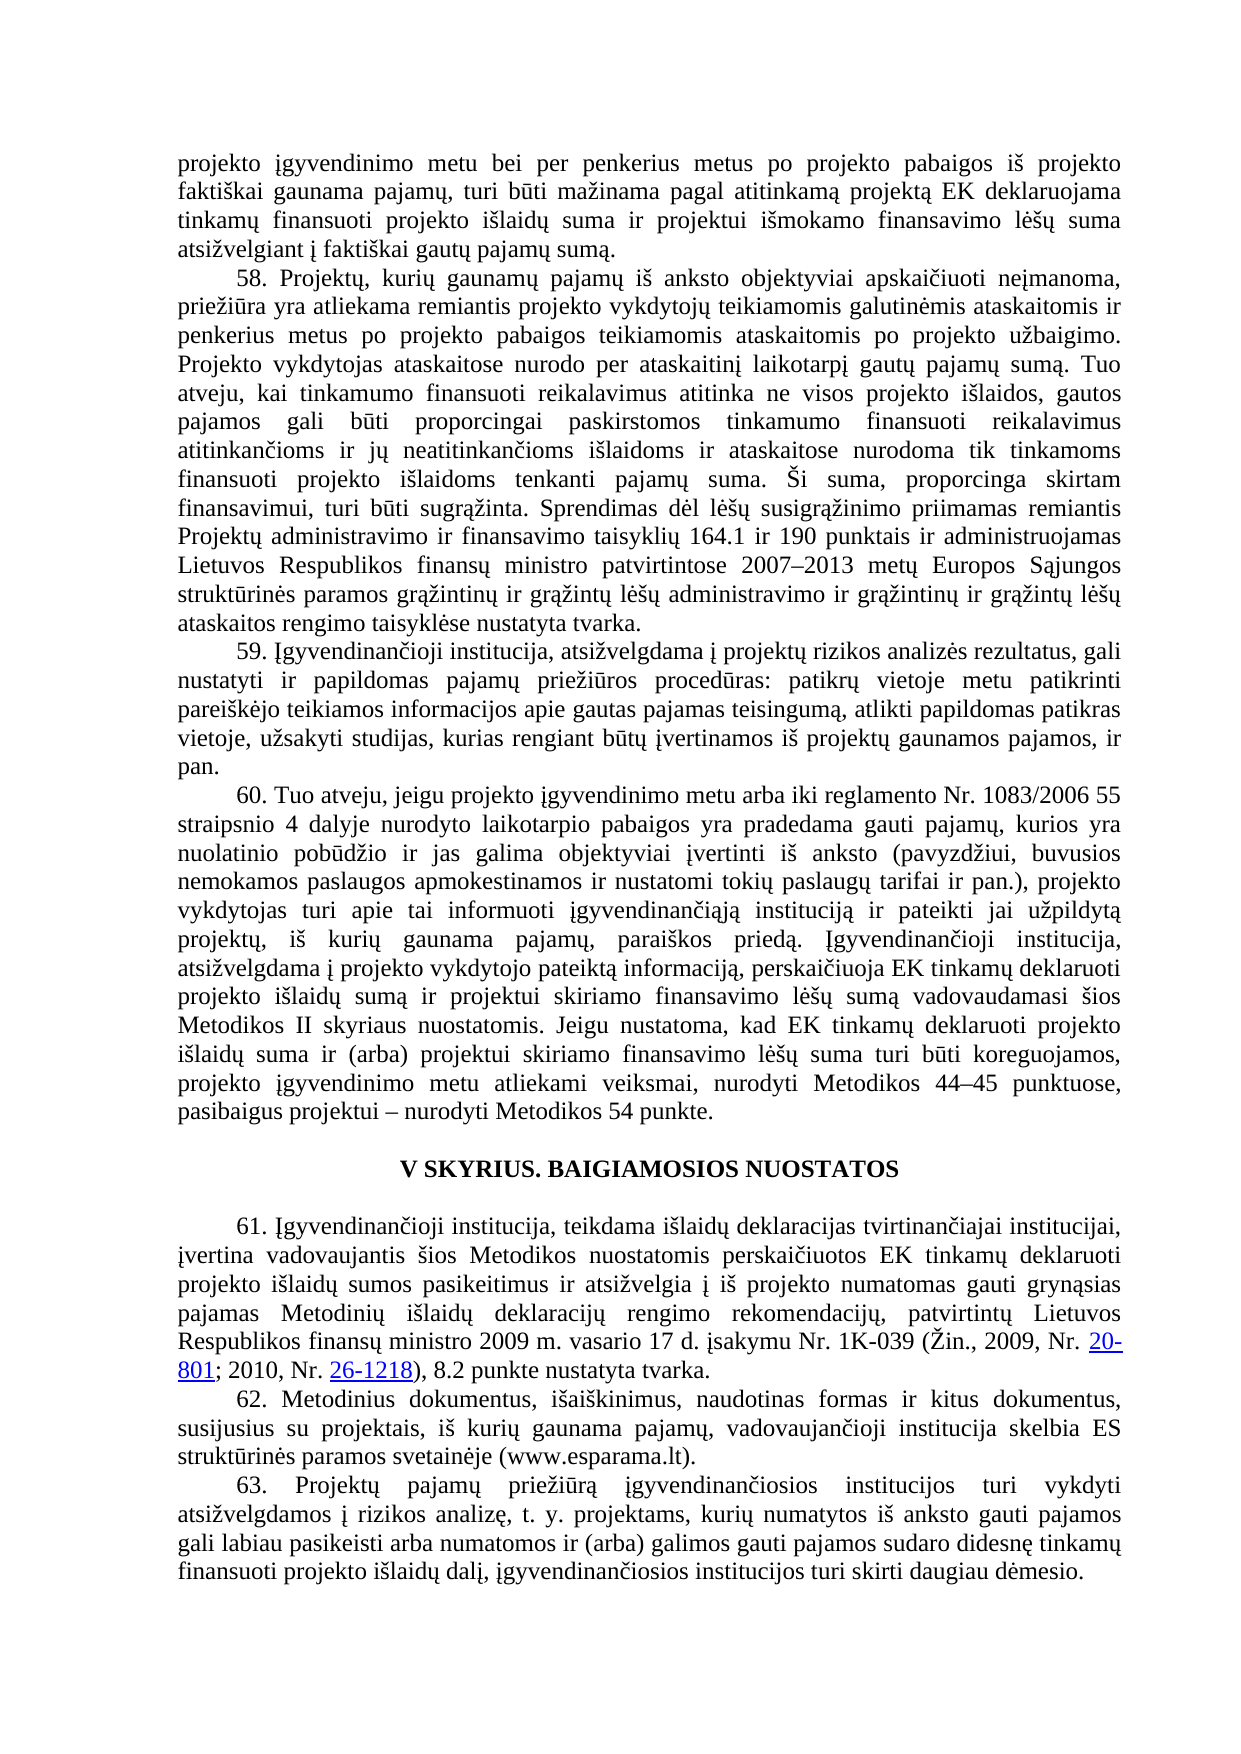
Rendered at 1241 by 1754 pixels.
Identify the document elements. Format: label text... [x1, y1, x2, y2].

text 58. Projektų, kurių gaunamų pajamų iš anksto objektyviai apskaičiuoti neįmanoma, priežiūra yra atliekama remiantis projekto vykdytojų teikiamomis galutinėmis ataskaitomis ir penkerius metus po projekto pabaigos teikiamomis ataskaitomis po projekto užbaigimo. Projekto vykdytojas ataskaitose nurodo per ataskaitinį laikotarpį gautų pajamų sumą. Tuo atveju, kai tinkamumo finansuoti reikalavimus atitinka ne visos projekto išlaidos, gautos pajamos gali būti proporcingai paskirstomos tinkamumo finansuoti reikalavimus atitinkančioms ir jų neatitinkančioms išlaidoms ir ataskaitose nurodoma tik tinkamoms finansuoti projekto išlaidoms tenkanti pajamų suma. Ši suma, proporcinga skirtam finansavimui, turi būti sugrąžinta. Sprendimas dėl lėšų susigrąžinimo priimamas remiantis Projektų administravimo ir finansavimo taisyklių 164.1 ir 190 punktais ir administruojamas Lietuvos Respublikos finansų ministro patvirtintose 2007–2013 metų Europos Sąjungos struktūrinės paramos grąžintinų ir grąžintų lėšų administravimo ir grąžintinų ir grąžintų lėšų ataskaitos rengimo taisyklėse nustatyta tvarka. [177, 263, 1122, 636]
text 60. Tuo atveju, jeigu projekto įgyvendinimo metu arba iki reglamento Nr. 1083/2006 55 straipsnio 4 dalyje nurodyto laikotarpio pabaigos yra pradedama gauti pajamų, kurios yra nuolatinio pobūdžio ir jas galima objektyviai įvertinti iš anksto (pavyzdžiui, buvusios nemokamos paslaugos apmokestinamos ir nustatomi tokių paslaugų tarifai ir pan.), projekto vykdytojas turi apie tai informuoti įgyvendinančiąją instituciją ir pateikti jai užpildytą projektų, iš kurių gaunama pajamų, paraiškos priedą. Įgyvendinančioji institucija, atsižvelgdama į projekto vykdytojo pateiktą informaciją, perskaičiuoja EK tinkamų deklaruoti projekto išlaidų sumą ir projektui skiriamo finansavimo lėšų sumą vadovaudamasi šios Metodikos II skyriaus nuostatomis. Jeigu nustatoma, kad EK tinkamų deklaruoti projekto išlaidų suma ir (arba) projektui skiriamo finansavimo lėšų suma turi būti koreguojamos, projekto įgyvendinimo metu atliekami veiksmai, nurodyti Metodikos 44–45 punktuose, pasibaigus projektui – nurodyti Metodikos 54 punkte. [177, 780, 1122, 1125]
text 63. Projektų pajamų priežiūrą įgyvendinančiosios institucijos turi vykdyti atsižvelgdamos į rizikos analizę, t. y. projektams, kurių numatytos iš anksto gauti pajamos gali labiau pasikeisti arba numatomos ir (arba) galimos gauti pajamos sudaro didesnę tinkamų finansuoti projekto išlaidų dalį, įgyvendinančiosios institucijos turi skirti daugiau dėmesio. [177, 1470, 1122, 1585]
text 61. Įgyvendinančioji institucija, teikdama išlaidų deklaracijas tvirtinančiajai institucijai, įvertina vadovaujantis šios Metodikos nuostatomis perskaičiuotos EK tinkamų deklaruoti projekto išlaidų sumos pasikeitimus ir atsižvelgia į iš projekto numatomas gauti grynąsias pajamas Metodinių išlaidų deklaracijų rengimo rekomendacijų, patvirtintų Lietuvos Respublikos finansų ministro 2009 m. vasario 17 d. įsakymu Nr. 1K-039 (Žin., 2009, Nr. 20-801; 2010, Nr. 26-1218), 8.2 punkte nustatyta tvarka. [177, 1211, 1122, 1384]
text 62. Metodinius dokumentus, išaiškinimus, naudotinas formas ir kitus dokumentus, susijusius su projektais, iš kurių gaunama pajamų, vadovaujančioji institucija skelbia ES struktūrinės paramos svetainėje (www.esparama.lt). [177, 1384, 1122, 1470]
text V SKYRIUS. BAIGIAMOSIOS NUOSTATOS [177, 1154, 1122, 1183]
text 59. Įgyvendinančioji institucija, atsižvelgdama į projektų rizikos analizės rezultatus, gali nustatyti ir papildomas pajamų priežiūros procedūras: patikrų vietoje metu patikrinti pareiškėjo teikiamos informacijos apie gautas pajamas teisingumą, atlikti papildomas patikras vietoje, užsakyti studijas, kurias rengiant būtų įvertinamos iš projektų gaunamos pajamos, ir pan. [177, 636, 1122, 780]
text projekto įgyvendinimo metu bei per penkerius metus po projekto pabaigos iš projekto faktiškai gaunama pajamų, turi būti mažinama pagal atitinkamą projektą EK deklaruojama tinkamų finansuoti projekto išlaidų suma ir projektui išmokamo finansavimo lėšų suma atsižvelgiant į faktiškai gautų pajamų sumą. [177, 148, 1122, 263]
